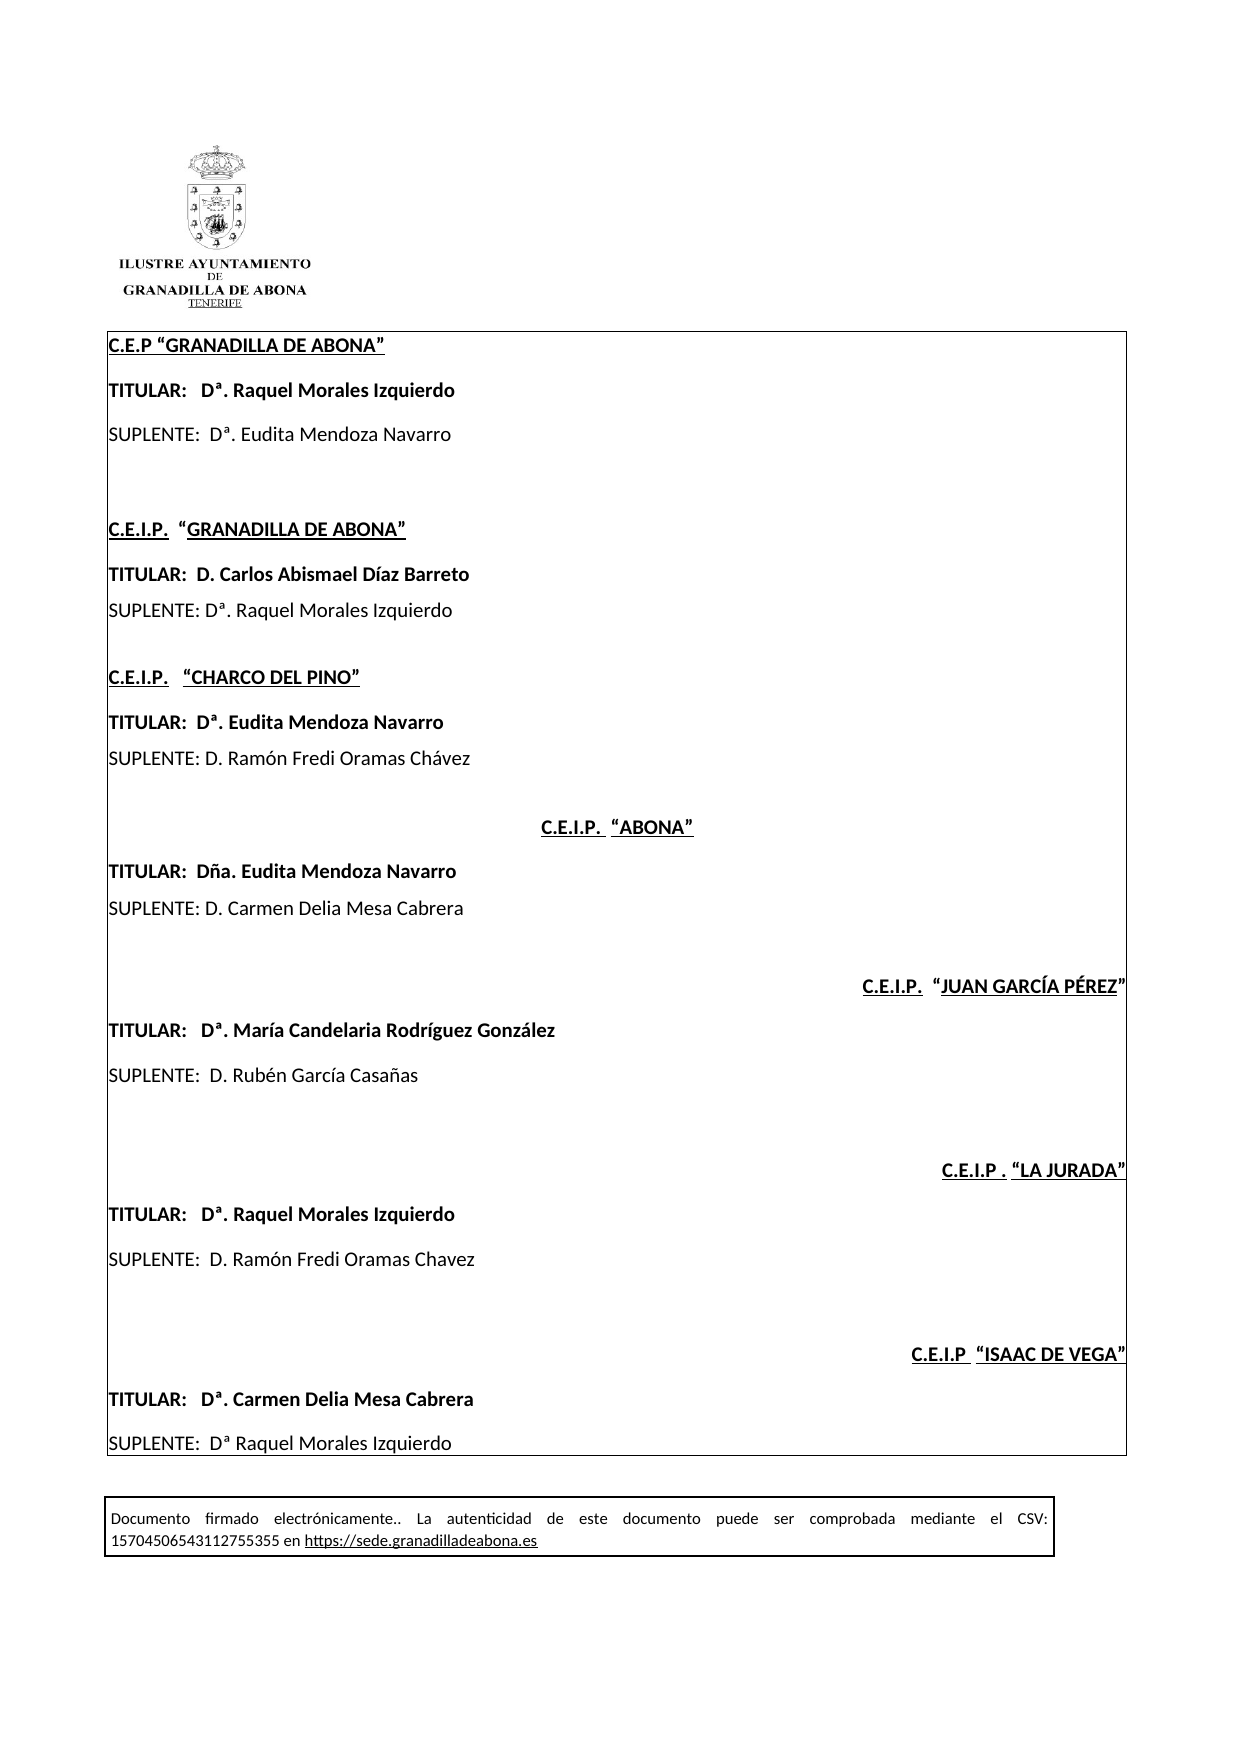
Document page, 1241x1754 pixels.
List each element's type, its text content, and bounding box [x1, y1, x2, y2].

text TITULAR: Dª. Raquel Morales Izquierdo [108, 376, 1126, 402]
text C.E.I.P “ISAAC DE VEGA” [108, 1340, 1126, 1367]
text SUPLENTE: Dª Raquel Morales Izquierdo [108, 1429, 1126, 1455]
text TITULAR: Dª. Eudita Mendoza Navarro [108, 708, 1126, 734]
text SUPLENTE: D. Rubén García Casañas [108, 1061, 1126, 1087]
text C.E.I.P. “JUAN GARCÍA PÉREZ” [108, 972, 1126, 998]
text TITULAR: Dª. Carmen Delia Mesa Cabrera [108, 1385, 1126, 1411]
text C.E.I.P . “LA JURADA” [108, 1156, 1126, 1183]
text C.E.I.P. “ABONA” [108, 813, 1126, 839]
text SUPLENTE: D. Ramón Fredi Oramas Chávez [108, 744, 1126, 771]
text C.E.I.P. “GRANADILLA DE ABONA” [108, 516, 1126, 542]
text C.E.P “GRANADILLA DE ABONA” [108, 332, 1126, 357]
text TITULAR: Dª. Raquel Morales Izquierdo [108, 1201, 1126, 1227]
text TITULAR: D. Carlos Abismael Díaz Barreto [108, 560, 1126, 587]
text C.E.I.P. “CHARCO DEL PINO” [108, 663, 1126, 689]
text TITULAR: Dña. Eudita Mendoza Navarro [108, 858, 1126, 884]
text SUPLENTE: D. Ramón Fredi Oramas Chavez [108, 1245, 1126, 1272]
text SUPLENTE: Dª. Eudita Mendoza Navarro [108, 420, 1126, 447]
text SUPLENTE: Dª. Raquel Morales Izquierdo [108, 597, 1126, 623]
text SUPLENTE: D. Carmen Delia Mesa Cabrera [108, 894, 1126, 920]
text TITULAR: Dª. María Candelaria Rodríguez González [108, 1016, 1126, 1043]
